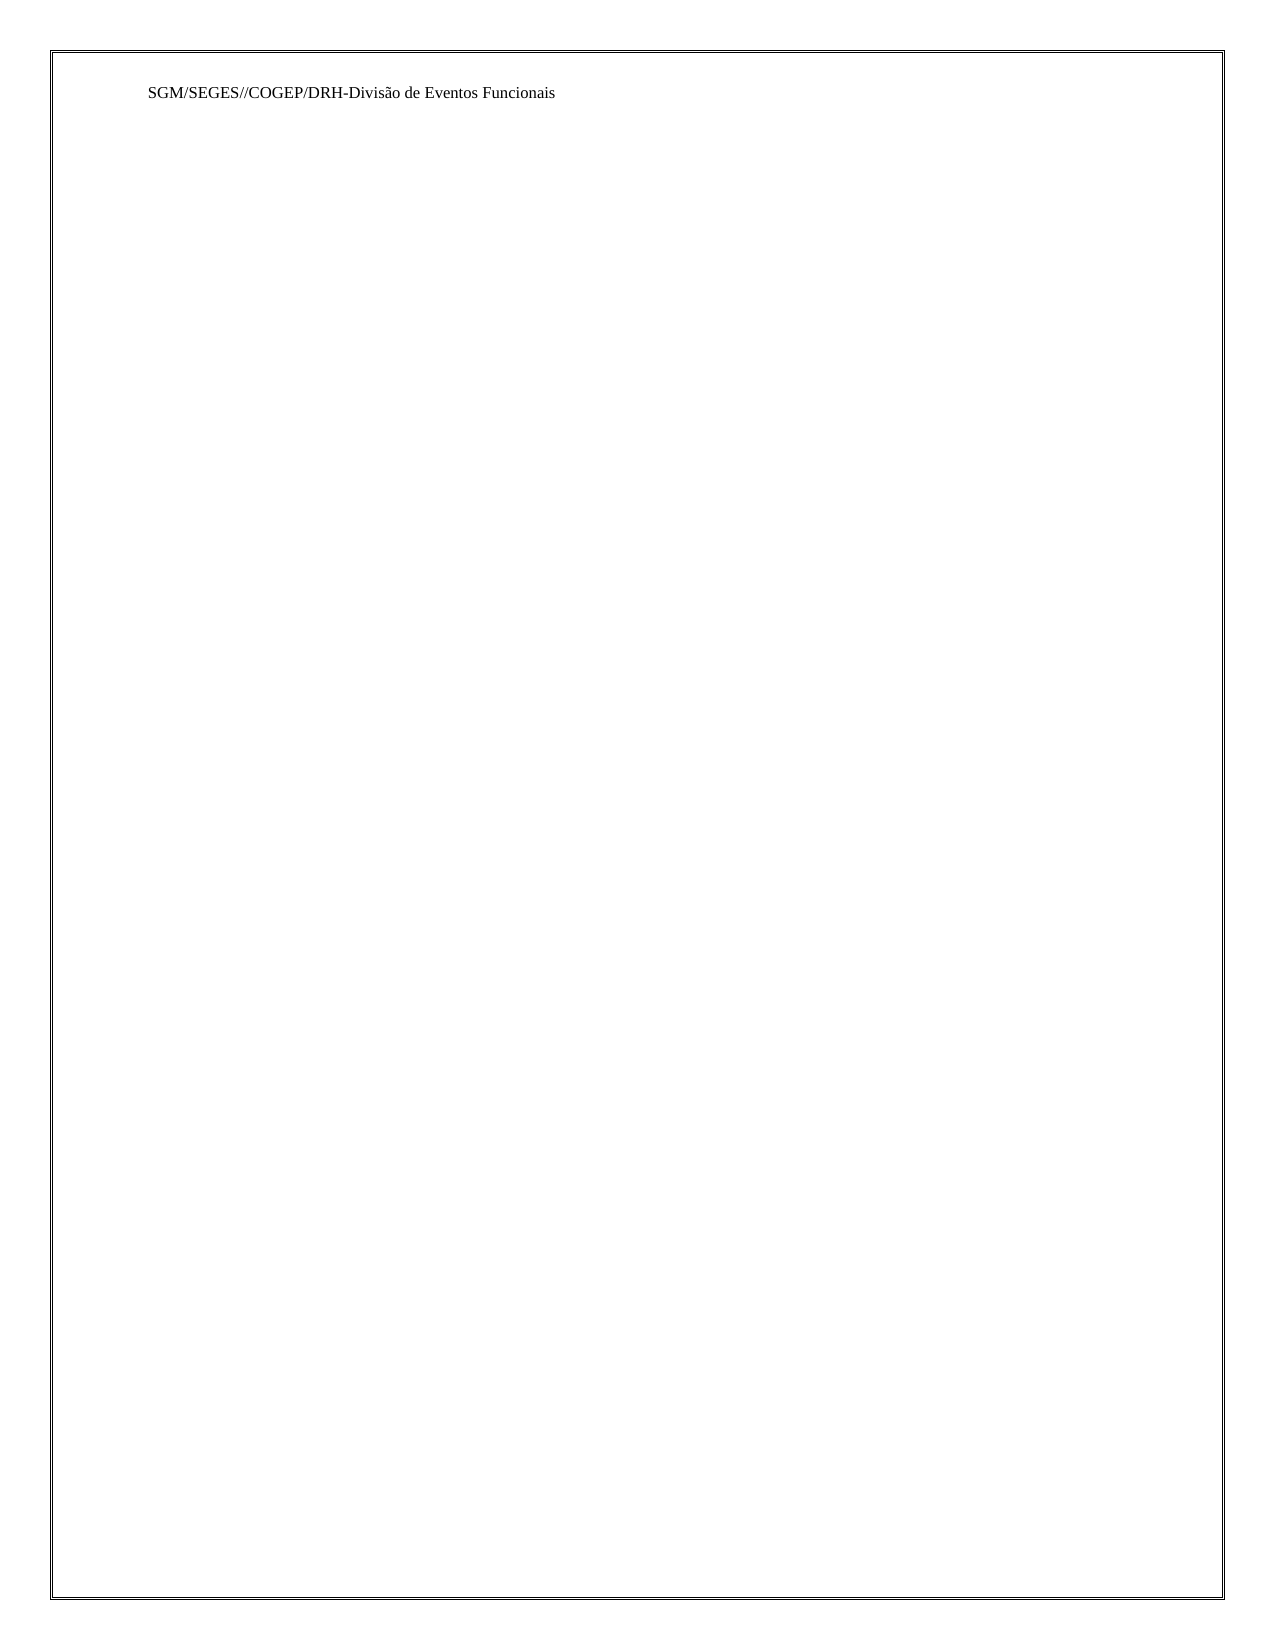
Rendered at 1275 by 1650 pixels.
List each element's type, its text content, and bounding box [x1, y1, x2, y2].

text SGM/SEGES//COGEP/DRH-Divisão de Eventos Funcionais [53, 83, 1098, 102]
